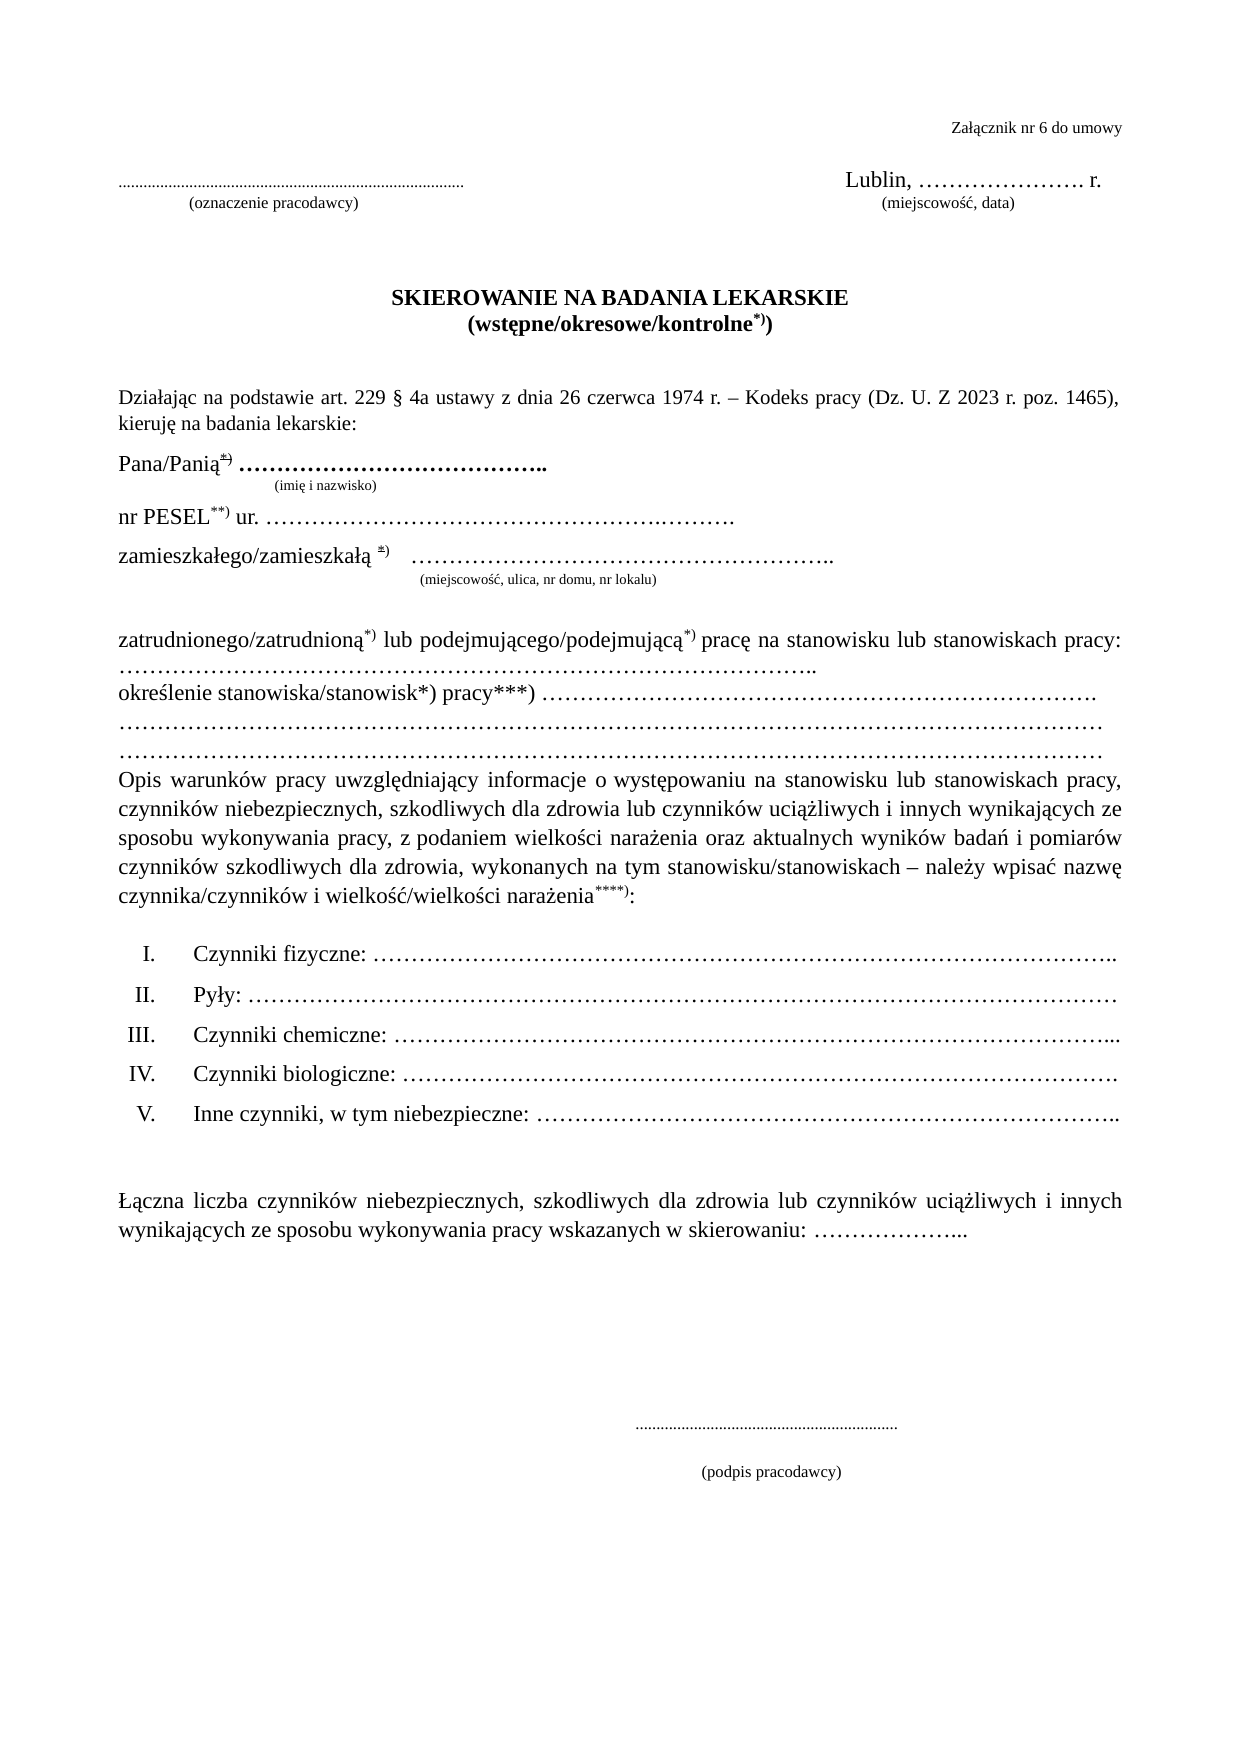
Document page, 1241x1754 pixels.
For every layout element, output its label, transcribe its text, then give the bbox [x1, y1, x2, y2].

text Działając na podstawie art. 229 § 4a ustawy z dnia 26 czerwca 1974 r. – Kodeks pracy (Dz. U. Z 2023 r. poz. 1465), kieruję na badania lekarskie: [118, 384, 1122, 435]
text (imię i nazwisko) [118, 476, 1122, 503]
text …………………………………………………………………………………………………………………………………………………………………………………………………………………………………… [118, 708, 1122, 763]
text Łączna liczba czynników niebezpiecznych, szkodliwych dla zdrowia lub czynników uciążliwych i innych wynikających ze sposobu wykonywania pracy wskazanych w skierowaniu: ………………... [118, 1187, 1122, 1242]
text ................................................................................... Lublin, …………………. r. [118, 166, 1122, 192]
list Czynniki chemiczne: …………………………………………………………………………………... [156, 1021, 1122, 1047]
list Pyły: …………………………………………………………………………………………………… [156, 981, 1122, 1007]
text zamieszkałego/zamieszkałą *) ……………………………………………….. [118, 542, 1122, 568]
text określenie stanowiska/stanowisk*) pracy***) ………………………………………………………………. [118, 679, 1122, 705]
text SKIEROWANIE NA BADANIA LEKARSKIE [118, 284, 1122, 310]
text Pana/Panią*) ………………………………….. [118, 450, 1122, 476]
text zatrudnionego/zatrudnioną*) lub podejmującego/podejmującą*) pracę na stanowisku lub stanowiskach pracy: ……………………………………………………………………………….. [118, 626, 1122, 679]
text ............................................................... [118, 1414, 1048, 1433]
list Czynniki fizyczne: …………………………………………………………………………………….. [156, 940, 1122, 966]
text (oznaczenie pracodawcy) (miejscowość, data) [118, 192, 1122, 212]
text nr PESEL**) ur. …………………………………………….………. [118, 503, 1122, 529]
text Opis warunków pracy uwzględniający informacje o występowaniu na stanowisku lub stanowiskach pracy, czynników niebezpiecznych, szkodliwych dla zdrowia lub czynników uciążliwych i innych wynikających ze sposobu wykonywania pracy, z podaniem wielkości narażenia oraz aktualnych wyników badań i pomiarów czynników szkodliwych dla zdrowia, wykonanych na tym stanowisku/stanowiskach – należy wpisać nazwę czynnika/czynników i wielkość/wielkości narażenia****): [118, 766, 1122, 908]
text Załącznik nr 6 do umowy [118, 118, 1122, 137]
list Czynniki biologiczne: …………………………………………………………………………………. [156, 1060, 1122, 1086]
text (podpis pracodawcy) [118, 1462, 1048, 1481]
list Inne czynniki, w tym niebezpieczne: ………………………………………………………………….. [156, 1099, 1122, 1126]
text (wstępne/okresowe/kontrolne*)) [118, 310, 1122, 336]
text (miejscowość, ulica, nr domu, nr lokalu) [118, 571, 1122, 597]
